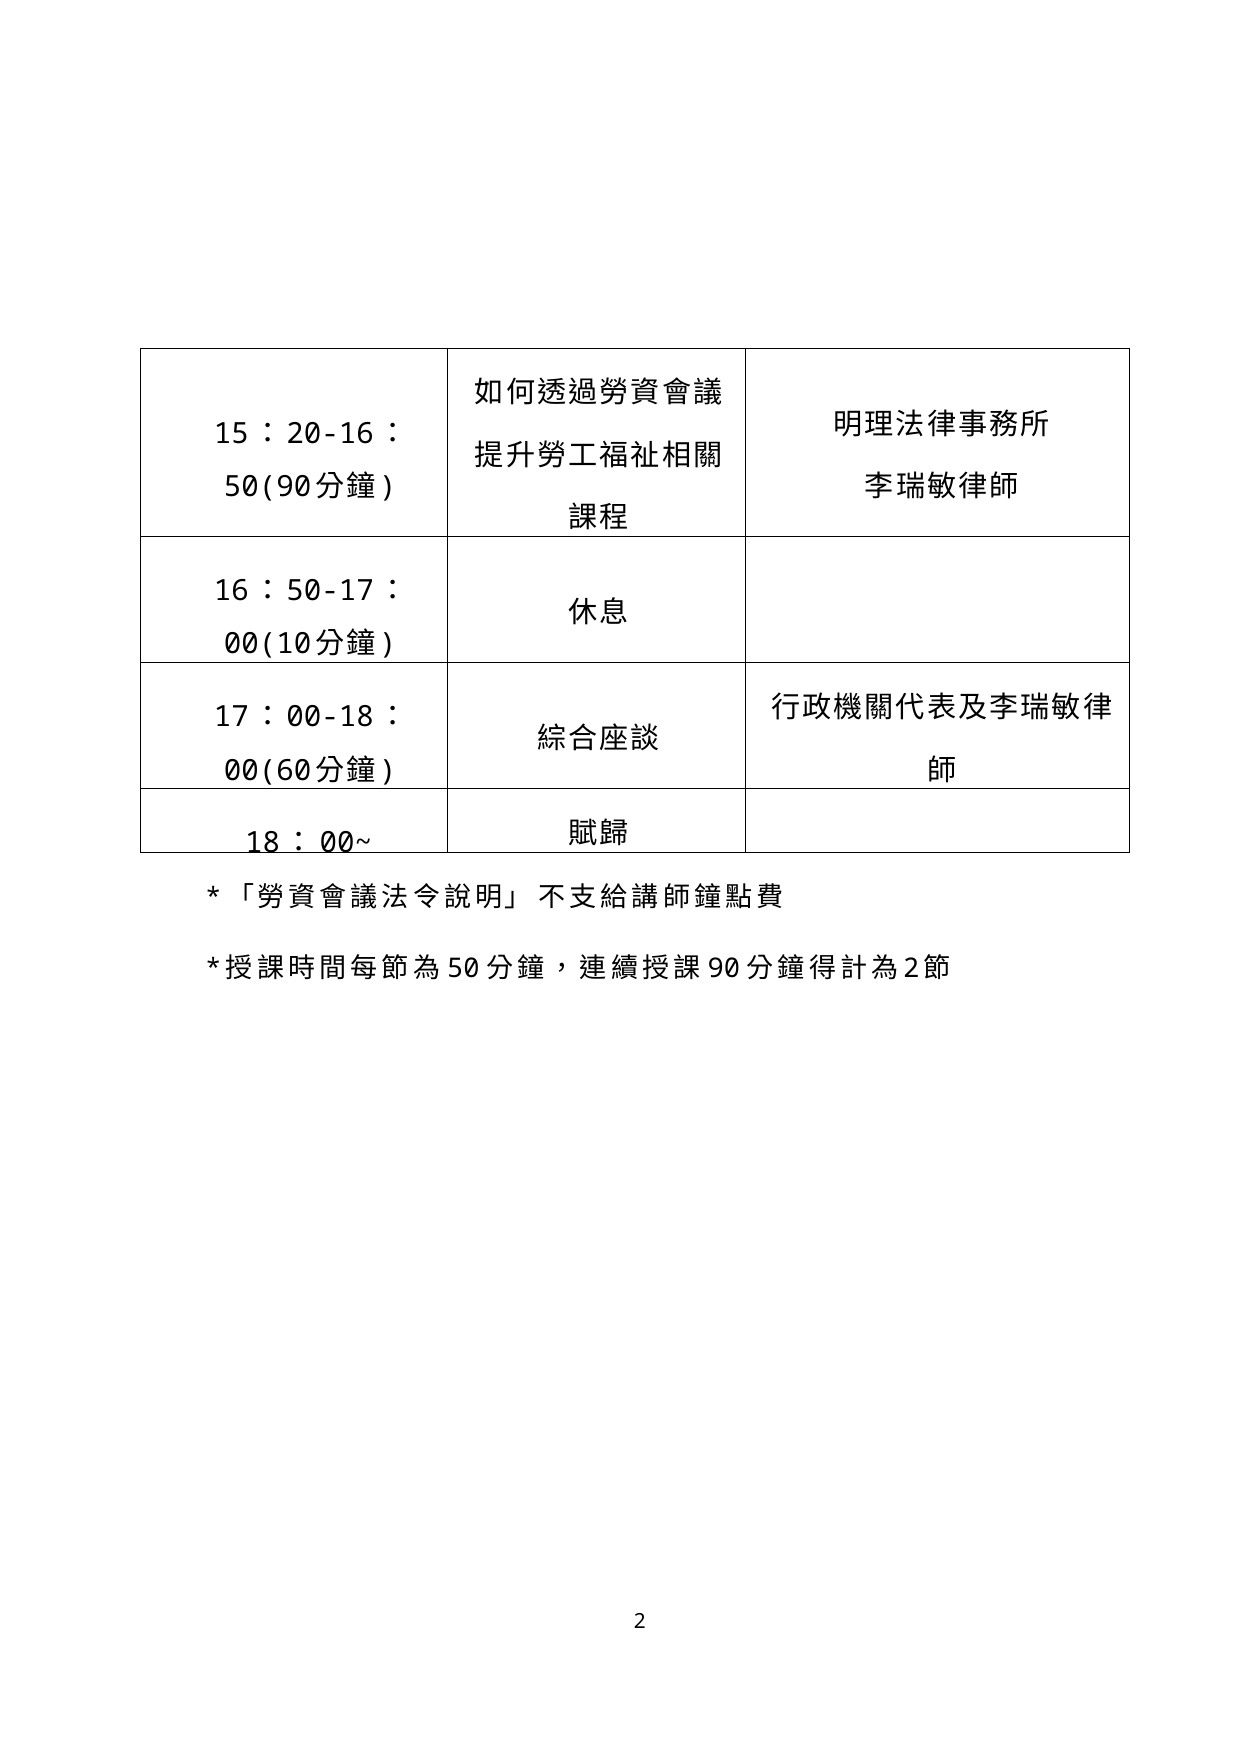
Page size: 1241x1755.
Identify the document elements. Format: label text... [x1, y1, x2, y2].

table_cell 15：20-16：50(90分鐘) [141, 349, 447, 536]
table_cell 綜合座談 [448, 663, 745, 788]
table_cell 行政機關代表及李瑞敏律師 [746, 663, 1129, 788]
table_cell 18：00~ [141, 789, 447, 852]
table_cell 賦歸 [448, 789, 745, 852]
table_cell [746, 537, 1129, 662]
table_cell 16：50-17：00(10分鐘) [141, 537, 447, 662]
text *「勞資會議法令說明」不支給講師鐘點費 [182, 853, 1088, 915]
table_cell 17：00-18：00(60分鐘) [141, 663, 447, 788]
table_cell 休息 [448, 537, 745, 662]
text *授課時間每節為50分鐘，連續授課90分鐘得計為2節 [182, 915, 1088, 978]
table_cell 如何透過勞資會議提升勞工福祉相關課程 [448, 349, 745, 536]
table_cell [746, 789, 1129, 852]
table_cell 明理法律事務所 李瑞敏律師 [746, 349, 1129, 536]
